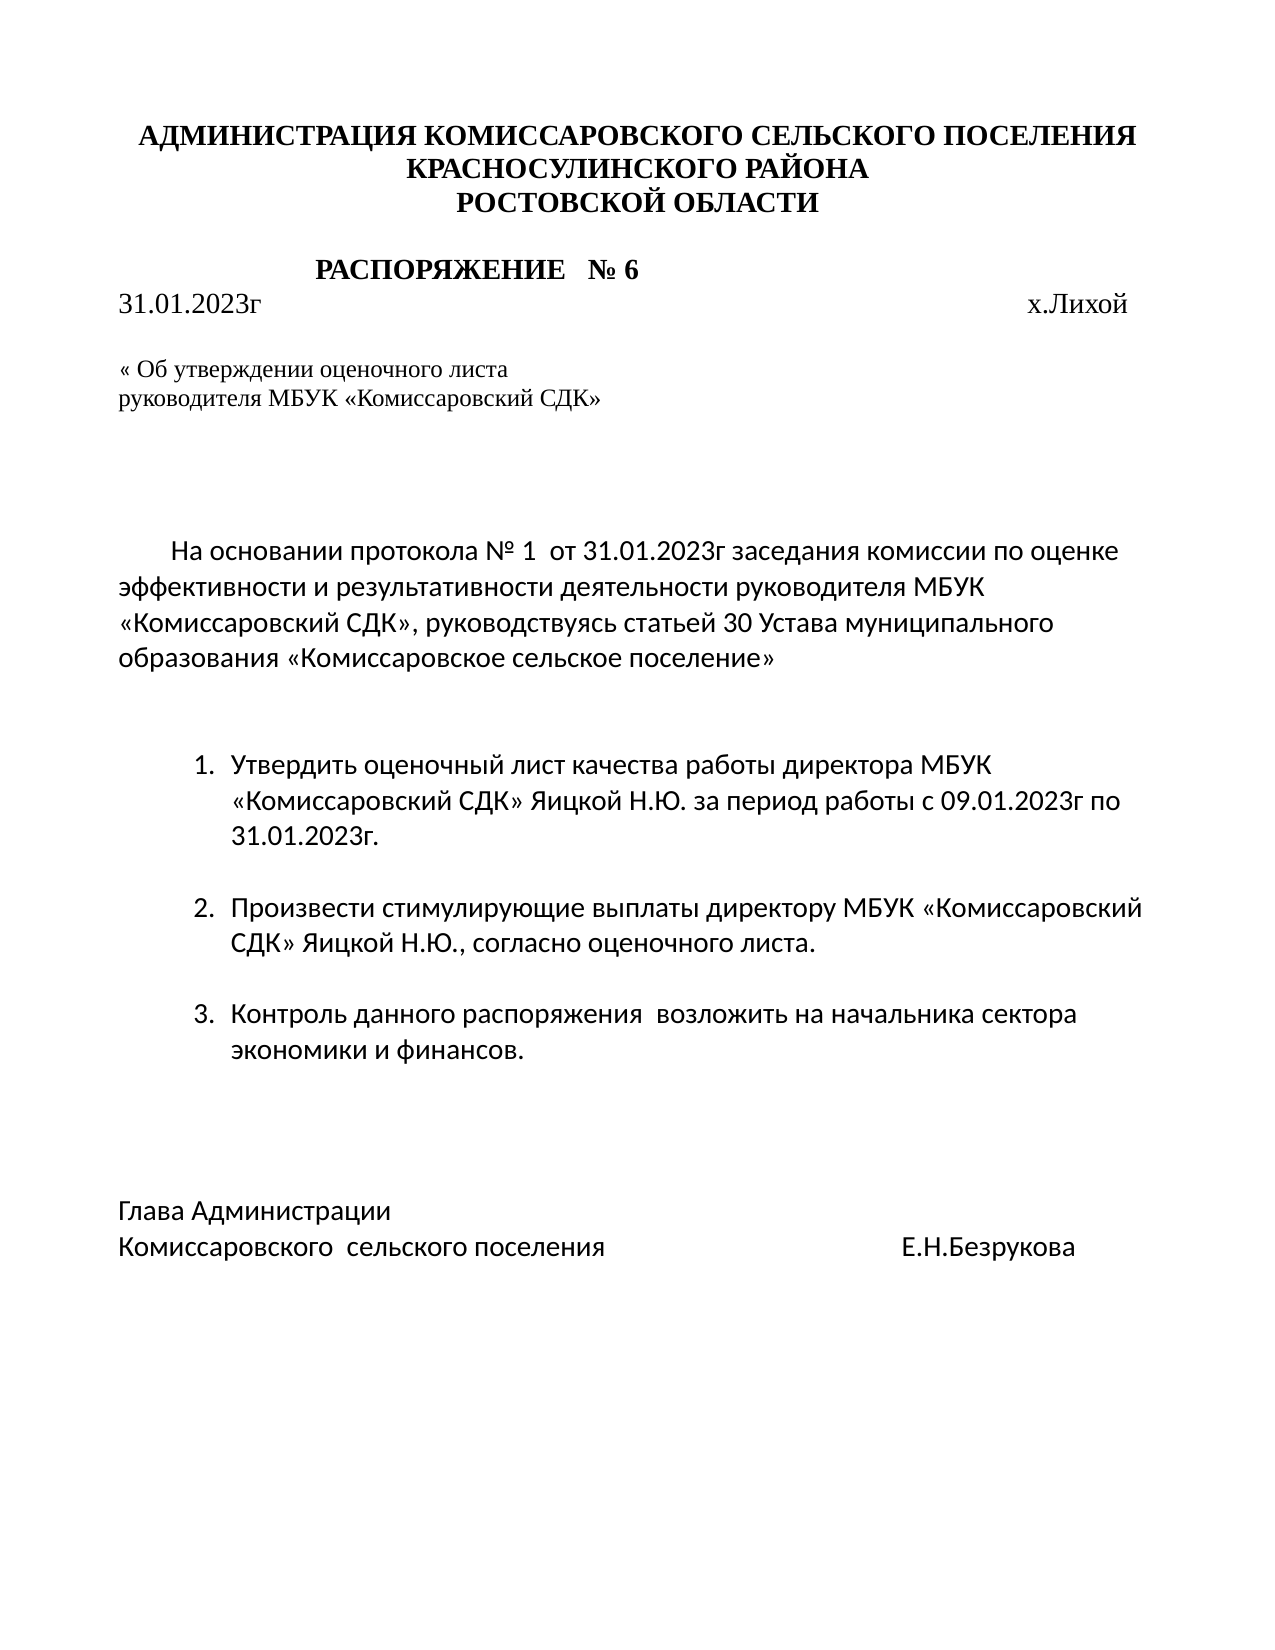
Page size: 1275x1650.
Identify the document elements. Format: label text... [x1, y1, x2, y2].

text Комиссаровского сельского поселения Е.Н.Безрукова [118, 1228, 1157, 1264]
text 31.01.2023г х.Лихой [118, 286, 1157, 319]
list Контроль данного распоряжения возложить на начальника сектора экономики и финансов. [193, 996, 1157, 1067]
text На основании протокола № 1 от 31.01.2023г заседания комиссии по оценке эффективности и результативности деятельности руководителя МБУК «Комиссаровский СДК», руководствуясь статьей 30 Устава муниципального образования «Комиссаровское сельское поселение» [118, 532, 1157, 675]
text АДМИНИСТРАЦИЯ КОМИССАРОВСКОГО СЕЛЬСКОГО ПОСЕЛЕНИЯ [118, 118, 1157, 152]
list Утвердить оценочный лист качества работы директора МБУК «Комиссаровский СДК» Яицкой Н.Ю. за период работы с 09.01.2023г по 31.01.2023г. [193, 746, 1157, 853]
text КРАСНОСУЛИНСКОГО РАЙОНА [118, 152, 1157, 185]
text « Об утверждении оценочного листа [118, 353, 1157, 383]
text РОСТОВСКОЙ ОБЛАСТИ [118, 185, 1157, 219]
text РАСПОРЯЖЕНИЕ № 6 [118, 252, 1157, 286]
text руководителя МБУК «Комиссаровский СДК» [118, 383, 1157, 412]
list Произвести стимулирующие выплаты директору МБУК «Комиссаровский СДК» Яицкой Н.Ю., согласно оценочного листа. [193, 889, 1157, 960]
text Глава Администрации [118, 1192, 1157, 1228]
